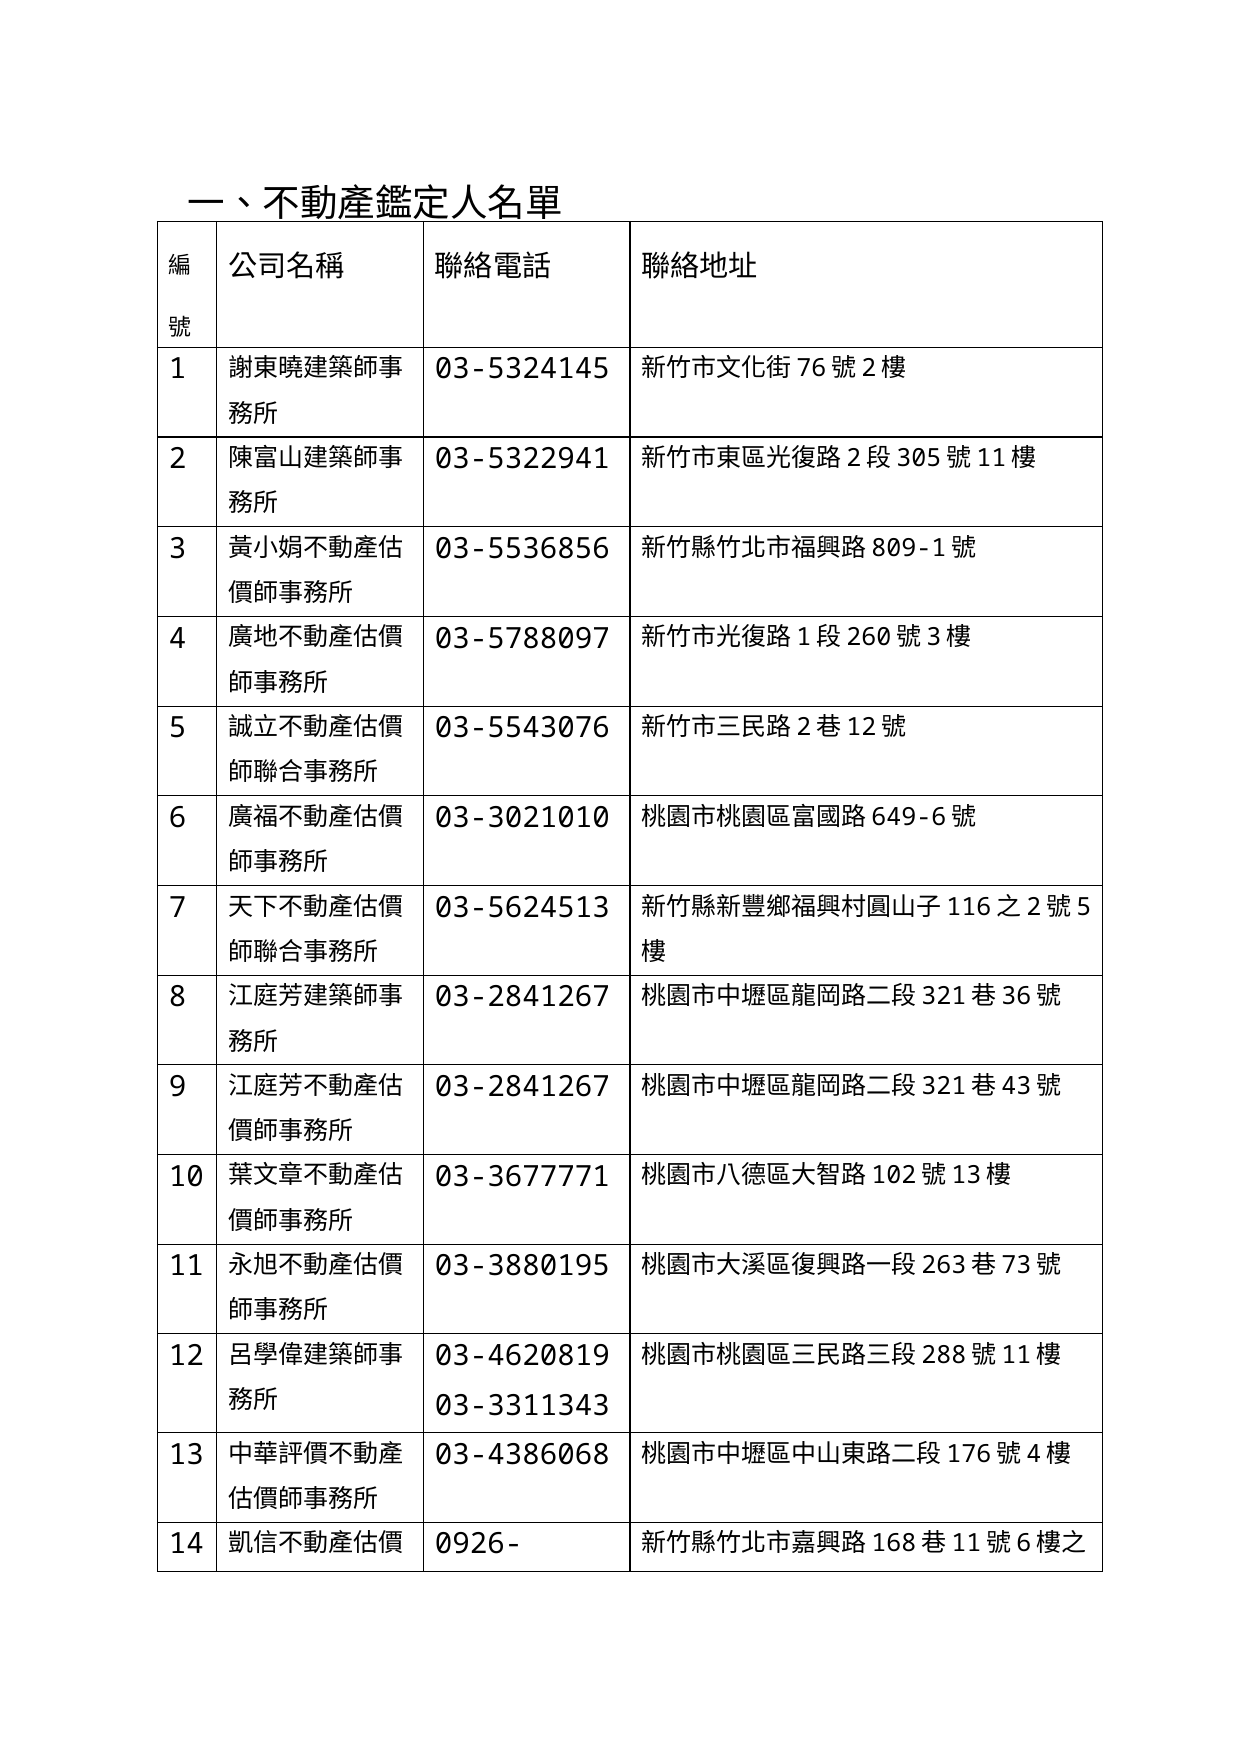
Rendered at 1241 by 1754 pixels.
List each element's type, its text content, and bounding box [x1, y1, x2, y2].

table_cell 8 [158, 976, 216, 1064]
table_cell 新竹縣竹北市福興路809-1號 [631, 527, 1102, 616]
table_cell 陳富山建築師事務所 [217, 438, 423, 526]
table_header 編號 [158, 222, 216, 347]
table_cell 03-2841267 [424, 976, 629, 1064]
table_cell 03-5543076 [424, 707, 629, 795]
table_cell 江庭芳不動產估價師事務所 [217, 1065, 423, 1154]
table_cell 桃園市中壢區龍岡路二段321巷43號 [631, 1065, 1102, 1154]
table_cell 6 [158, 796, 216, 885]
table_header 公司名稱 [217, 222, 423, 347]
table_cell 11 [158, 1245, 216, 1333]
table_cell 誠立不動產估價師聯合事務所 [217, 707, 423, 795]
table_cell 桃園市中壢區龍岡路二段321巷36號 [631, 976, 1102, 1064]
table_cell 03-5322941 [424, 438, 629, 526]
table_cell 新竹市光復路1段260號3樓 [631, 617, 1102, 706]
text 一、不動產鑑定人名單 [187, 158, 1053, 221]
table_cell 10 [158, 1155, 216, 1244]
table_cell 桃園市桃園區三民路三段288號11樓 [631, 1334, 1102, 1432]
table_header 聯絡地址 [631, 222, 1102, 347]
table_cell 7 [158, 886, 216, 974]
table_cell 03-5624513 [424, 886, 629, 974]
table_cell 謝東曉建築師事務所 [217, 348, 423, 436]
table_cell 桃園市桃園區富國路649-6號 [631, 796, 1102, 885]
table_cell 桃園市大溪區復興路一段263巷73號 [631, 1245, 1102, 1333]
table_cell 新竹市三民路2巷12號 [631, 707, 1102, 795]
table_cell 廣地不動產估價師事務所 [217, 617, 423, 706]
table_cell 03-3880195 [424, 1245, 629, 1333]
table_cell 桃園市中壢區中山東路二段176號4樓 [631, 1433, 1102, 1522]
table_cell 桃園市八德區大智路102號13樓 [631, 1155, 1102, 1244]
table_cell 0926- [424, 1523, 629, 1571]
table_cell 新竹縣新豐鄉福興村圓山子116之2號5樓 [631, 886, 1102, 974]
table_cell 03-2841267 [424, 1065, 629, 1154]
table_cell 03-5324145 [424, 348, 629, 436]
table_cell 4 [158, 617, 216, 706]
table_cell 廣福不動產估價師事務所 [217, 796, 423, 885]
table_cell 江庭芳建築師事務所 [217, 976, 423, 1064]
table_cell 03-3021010 [424, 796, 629, 885]
table_cell 2 [158, 438, 216, 526]
table_cell 14 [158, 1523, 216, 1571]
table_cell 3 [158, 527, 216, 616]
table_cell 永旭不動產估價師事務所 [217, 1245, 423, 1333]
table_cell 9 [158, 1065, 216, 1154]
table_cell 5 [158, 707, 216, 795]
table_cell 天下不動產估價師聯合事務所 [217, 886, 423, 974]
table_cell 新竹縣竹北市嘉興路168巷11號6樓之 [631, 1523, 1102, 1571]
table_cell 03-5536856 [424, 527, 629, 616]
table_cell 呂學偉建築師事務所 [217, 1334, 423, 1432]
table_cell 凱信不動產估價 [217, 1523, 423, 1571]
table_cell 12 [158, 1334, 216, 1432]
table_cell 1 [158, 348, 216, 436]
table_cell 新竹市東區光復路2段305號11樓 [631, 438, 1102, 526]
table_header 聯絡電話 [424, 222, 629, 347]
table_cell 03-4386068 [424, 1433, 629, 1522]
table_cell 13 [158, 1433, 216, 1522]
table_cell 新竹市文化街76號2樓 [631, 348, 1102, 436]
table_cell 中華評價不動產估價師事務所 [217, 1433, 423, 1522]
table_cell 03-3677771 [424, 1155, 629, 1244]
table_cell 葉文章不動產估價師事務所 [217, 1155, 423, 1244]
table_cell 03-4620819 03-3311343 [424, 1334, 629, 1432]
table_cell 03-5788097 [424, 617, 629, 706]
table_cell 黃小娟不動產估價師事務所 [217, 527, 423, 616]
